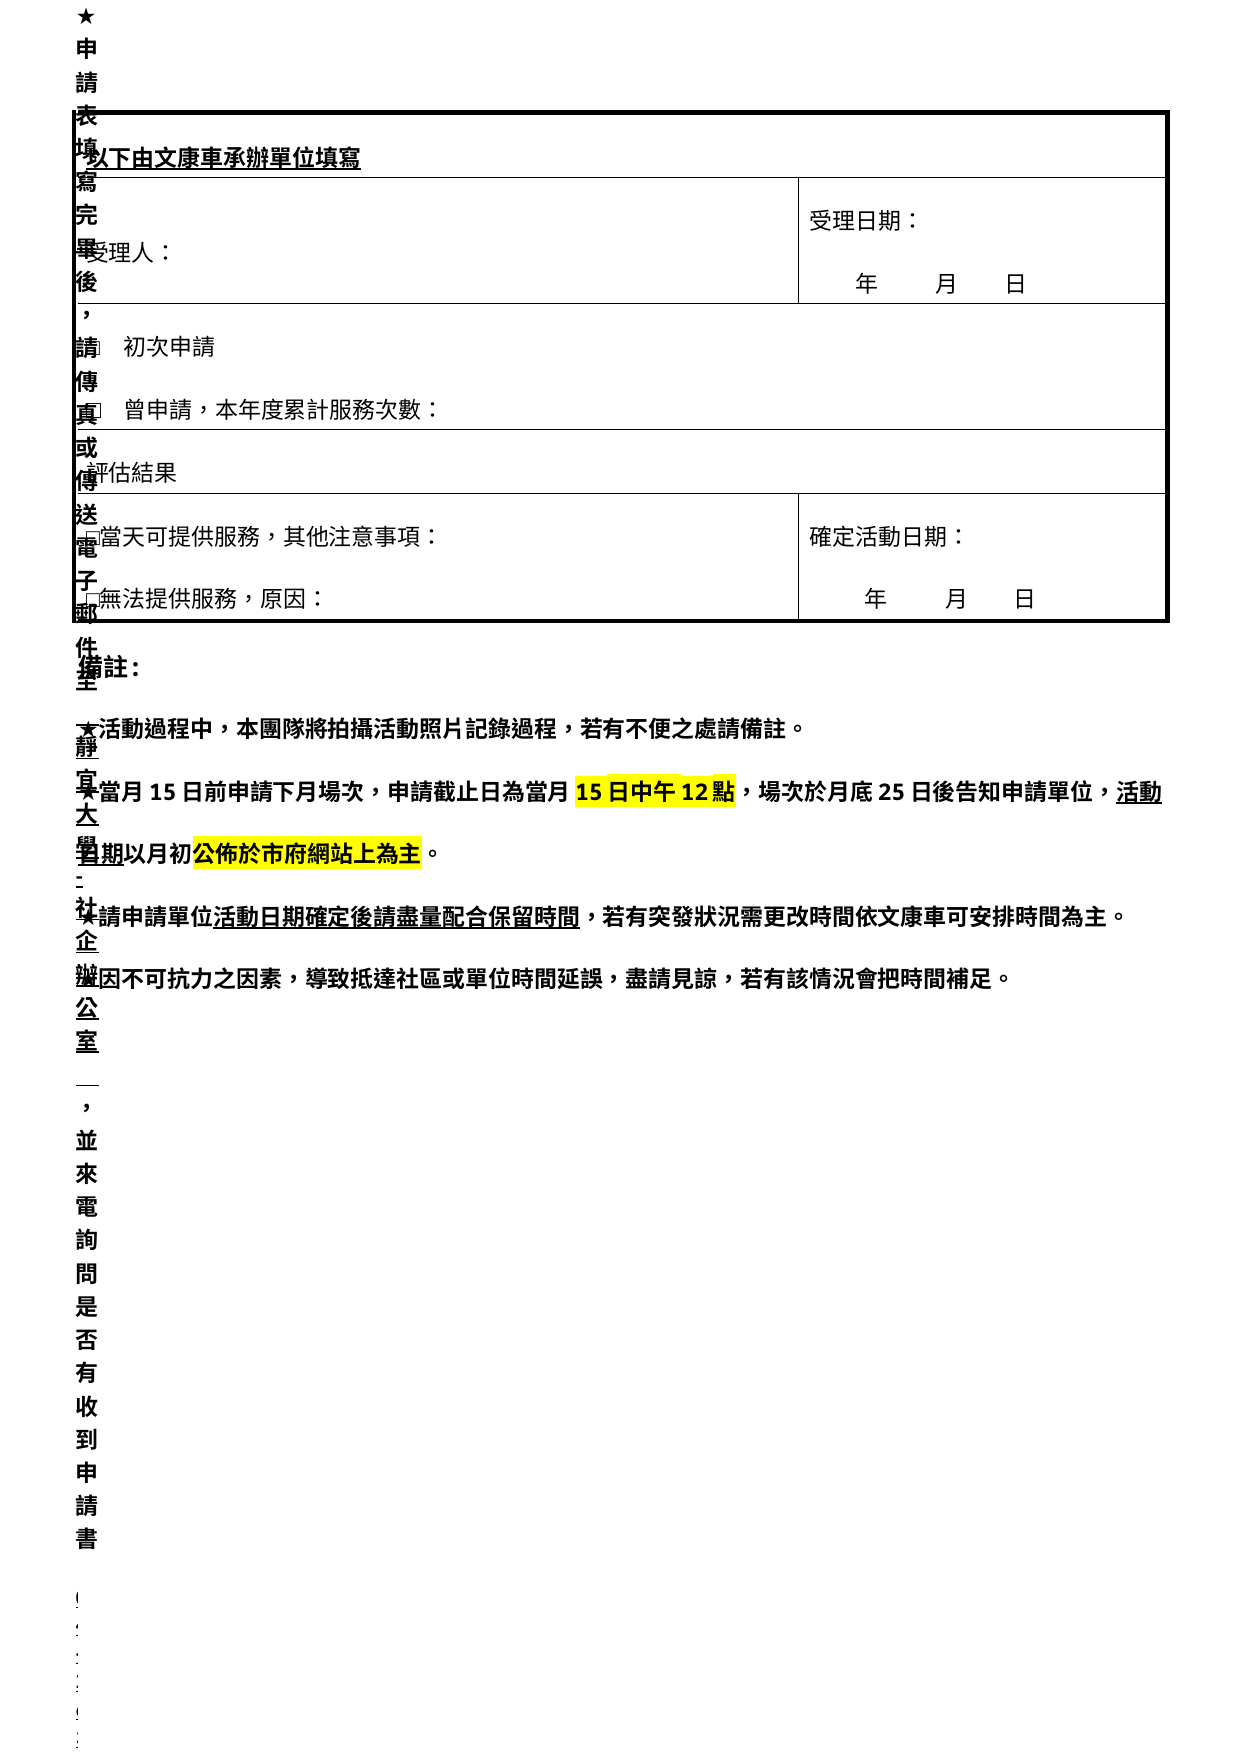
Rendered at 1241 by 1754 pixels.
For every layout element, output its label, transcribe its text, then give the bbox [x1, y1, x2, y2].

table_cell 確定活動日期： 年 月 日 [799, 494, 1165, 619]
text ★因不可抗力之因素，導致抵達社區或單位時間延誤，盡請見諒，若有該情況會把時間補足。 [78, 936, 1165, 998]
table_cell 受理人： [78, 178, 798, 303]
text ★活動過程中，本團隊將拍攝活動照片記錄過程，若有不便之處請備註。 [78, 686, 1165, 748]
table_cell 評估結果 [78, 430, 1165, 493]
text 備註: [78, 623, 1165, 686]
table_cell 受理日期： 年 月 日 [799, 178, 1165, 303]
table_cell 初次申請 曾申請，本年度累計服務次數： [78, 304, 1165, 429]
text ★請申請單位活動日期確定後請盡量配合保留時間，若有突發狀況需更改時間依文康車可安排時間為主。 [78, 873, 1165, 936]
table_cell □當天可提供服務，其他注意事項： □無法提供服務，原因： [78, 494, 798, 619]
text 日期以月初公佈於市府網站上為主。 [78, 811, 1165, 873]
table_cell 以下由文康車承辦單位填寫 [78, 115, 1165, 177]
text ★當月15日前申請下月場次，申請截止日為當月15日中午12點，場次於月底25日後告知申請單位，活動 [78, 748, 1165, 811]
